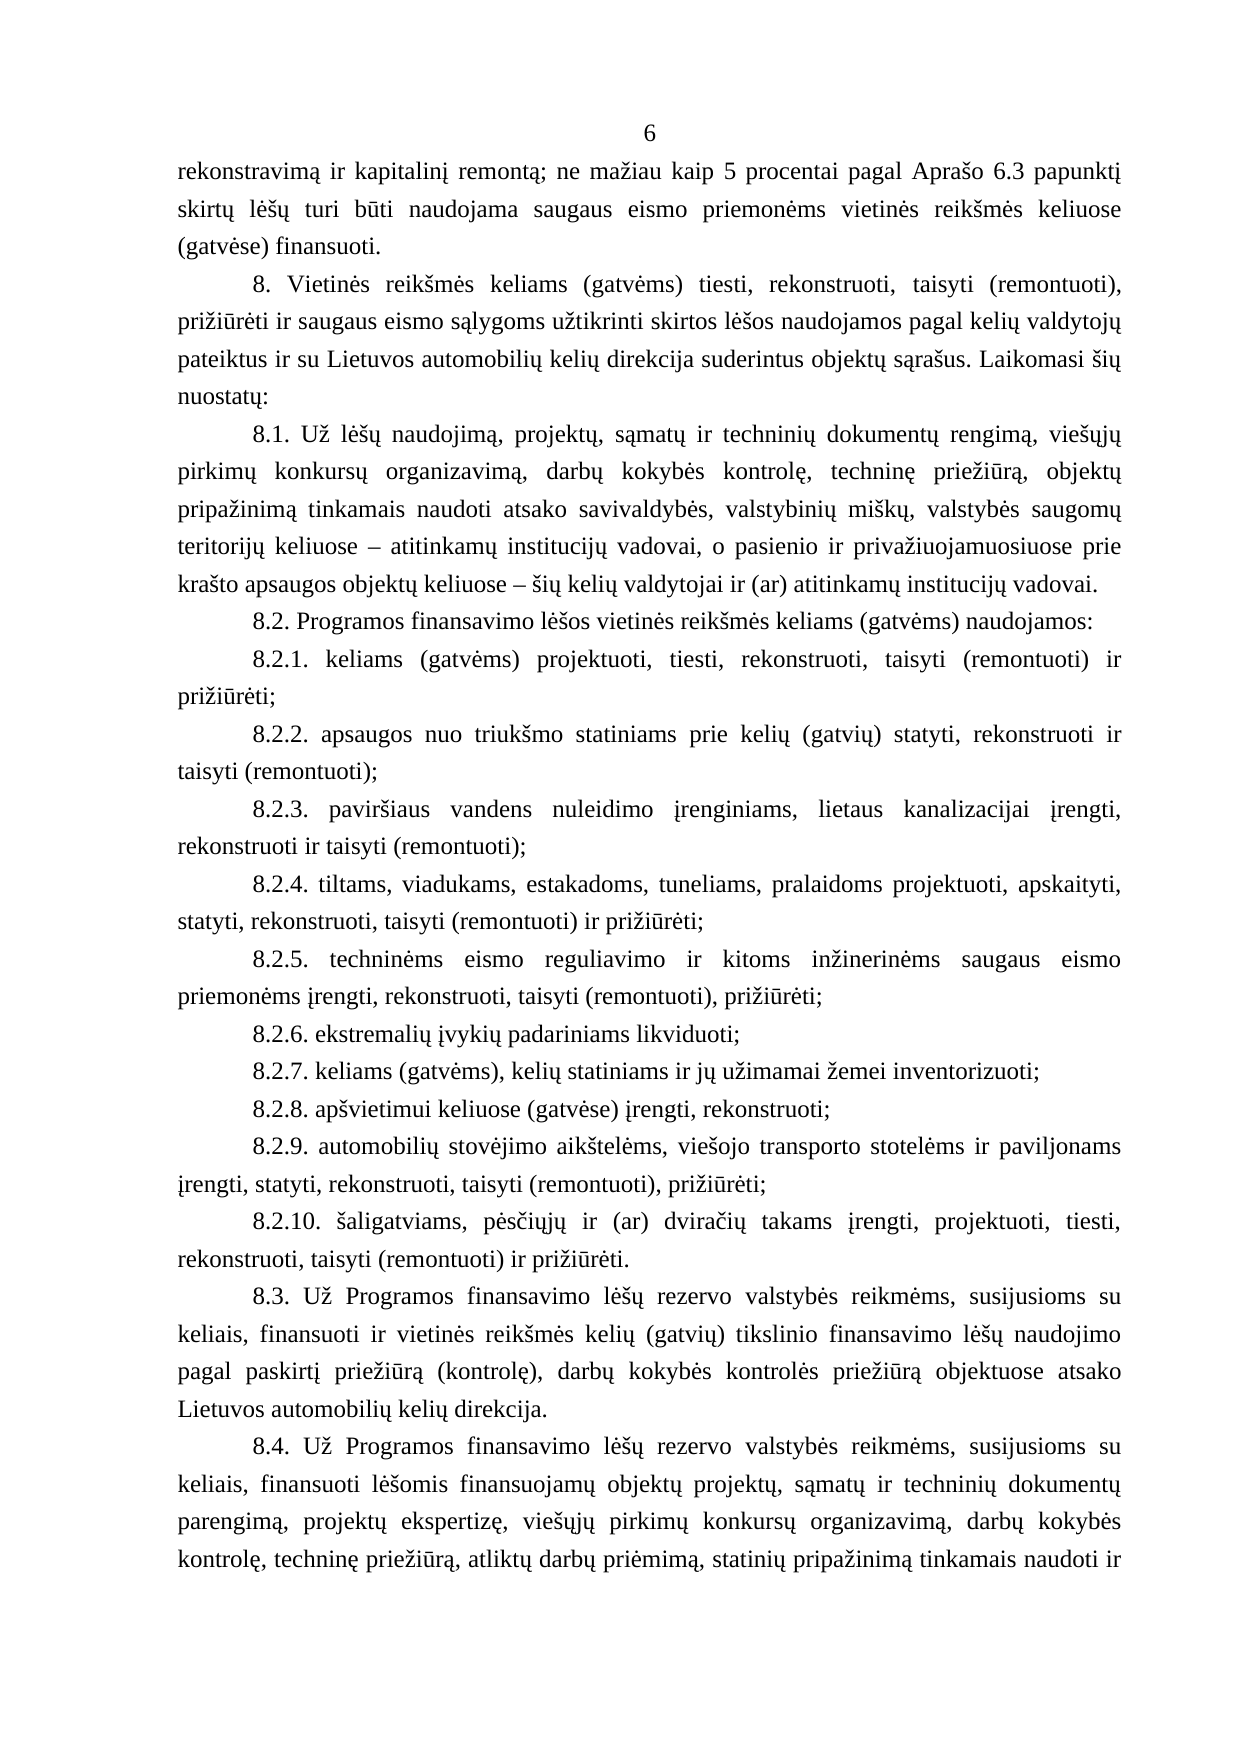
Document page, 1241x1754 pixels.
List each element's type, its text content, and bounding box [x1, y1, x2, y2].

text 8.2.3. paviršiaus vandens nuleidimo įrenginiams, lietaus kanalizacijai įrengti, rekonstruoti ir taisyti (remontuoti); [177, 785, 1122, 860]
text 8.2.2. apsaugos nuo triukšmo statiniams prie kelių (gatvių) statyti, rekonstruoti ir taisyti (remontuoti); [177, 710, 1122, 785]
text 8.2.8. apšvietimui keliuose (gatvėse) įrengti, rekonstruoti; [177, 1085, 1122, 1123]
text 8.2.9. automobilių stovėjimo aikštelėms, viešojo transporto stotelėms ir paviljonams įrengti, statyti, rekonstruoti, taisyti (remontuoti), prižiūrėti; [177, 1123, 1122, 1198]
text 8.2.7. keliams (gatvėms), kelių statiniams ir jų užimamai žemei inventorizuoti; [177, 1048, 1122, 1085]
text 8.2.10. šaligatviams, pėsčiųjų ir (ar) dviračių takams įrengti, projektuoti, tiesti, rekonstruoti, taisyti (remontuoti) ir prižiūrėti. [177, 1198, 1122, 1273]
text 8. Vietinės reikšmės keliams (gatvėms) tiesti, rekonstruoti, taisyti (remontuoti), prižiūrėti ir saugaus eismo sąlygoms užtikrinti skirtos lėšos naudojamos pagal kelių valdytojų pateiktus ir su Lietuvos automobilių kelių direkcija suderintus objektų sąrašus. Laikomasi šių nuostatų: [177, 260, 1122, 410]
text 8.2.1. keliams (gatvėms) projektuoti, tiesti, rekonstruoti, taisyti (remontuoti) ir prižiūrėti; [177, 635, 1122, 710]
text 8.3. Už Programos finansavimo lėšų rezervo valstybės reikmėms, susijusioms su keliais, finansuoti ir vietinės reikšmės kelių (gatvių) tikslinio finansavimo lėšų naudojimo pagal paskirtį priežiūrą (kontrolę), darbų kokybės kontrolės priežiūrą objektuose atsako Lietuvos automobilių kelių direkcija. [177, 1273, 1122, 1423]
text 8.2.5. techninėms eismo reguliavimo ir kitoms inžinerinėms saugaus eismo priemonėms įrengti, rekonstruoti, taisyti (remontuoti), prižiūrėti; [177, 935, 1122, 1010]
text 8.2.4. tiltams, viadukams, estakadoms, tuneliams, pralaidoms projektuoti, apskaityti, statyti, rekonstruoti, taisyti (remontuoti) ir prižiūrėti; [177, 860, 1122, 935]
text 8.2.6. ekstremalių įvykių padariniams likviduoti; [177, 1010, 1122, 1048]
text 8.2. Programos finansavimo lėšos vietinės reikšmės keliams (gatvėms) naudojamos: [177, 598, 1122, 635]
text 8.1. Už lėšų naudojimą, projektų, sąmatų ir techninių dokumentų rengimą, viešųjų pirkimų konkursų organizavimą, darbų kokybės kontrolę, techninę priežiūrą, objektų pripažinimą tinkamais naudoti atsako savivaldybės, valstybinių miškų, valstybės saugomų teritorijų keliuose – atitinkamų institucijų vadovai, o pasienio ir privažiuojamuosiuose prie krašto apsaugos objektų keliuose – šių kelių valdytojai ir (ar) atitinkamų institucijų vadovai. [177, 410, 1122, 598]
text rekonstravimą ir kapitalinį remontą; ne mažiau kaip 5 procentai pagal Aprašo 6.3 papunktį skirtų lėšų turi būti naudojama saugaus eismo priemonėms vietinės reikšmės keliuose (gatvėse) finansuoti. [177, 148, 1122, 260]
text 8.4. Už Programos finansavimo lėšų rezervo valstybės reikmėms, susijusioms su keliais, finansuoti lėšomis finansuojamų objektų projektų, sąmatų ir techninių dokumentų parengimą, projektų ekspertizę, viešųjų pirkimų konkursų organizavimą, darbų kokybės kontrolę, techninę priežiūrą, atliktų darbų priėmimą, statinių pripažinimą tinkamais naudoti ir [177, 1423, 1122, 1573]
